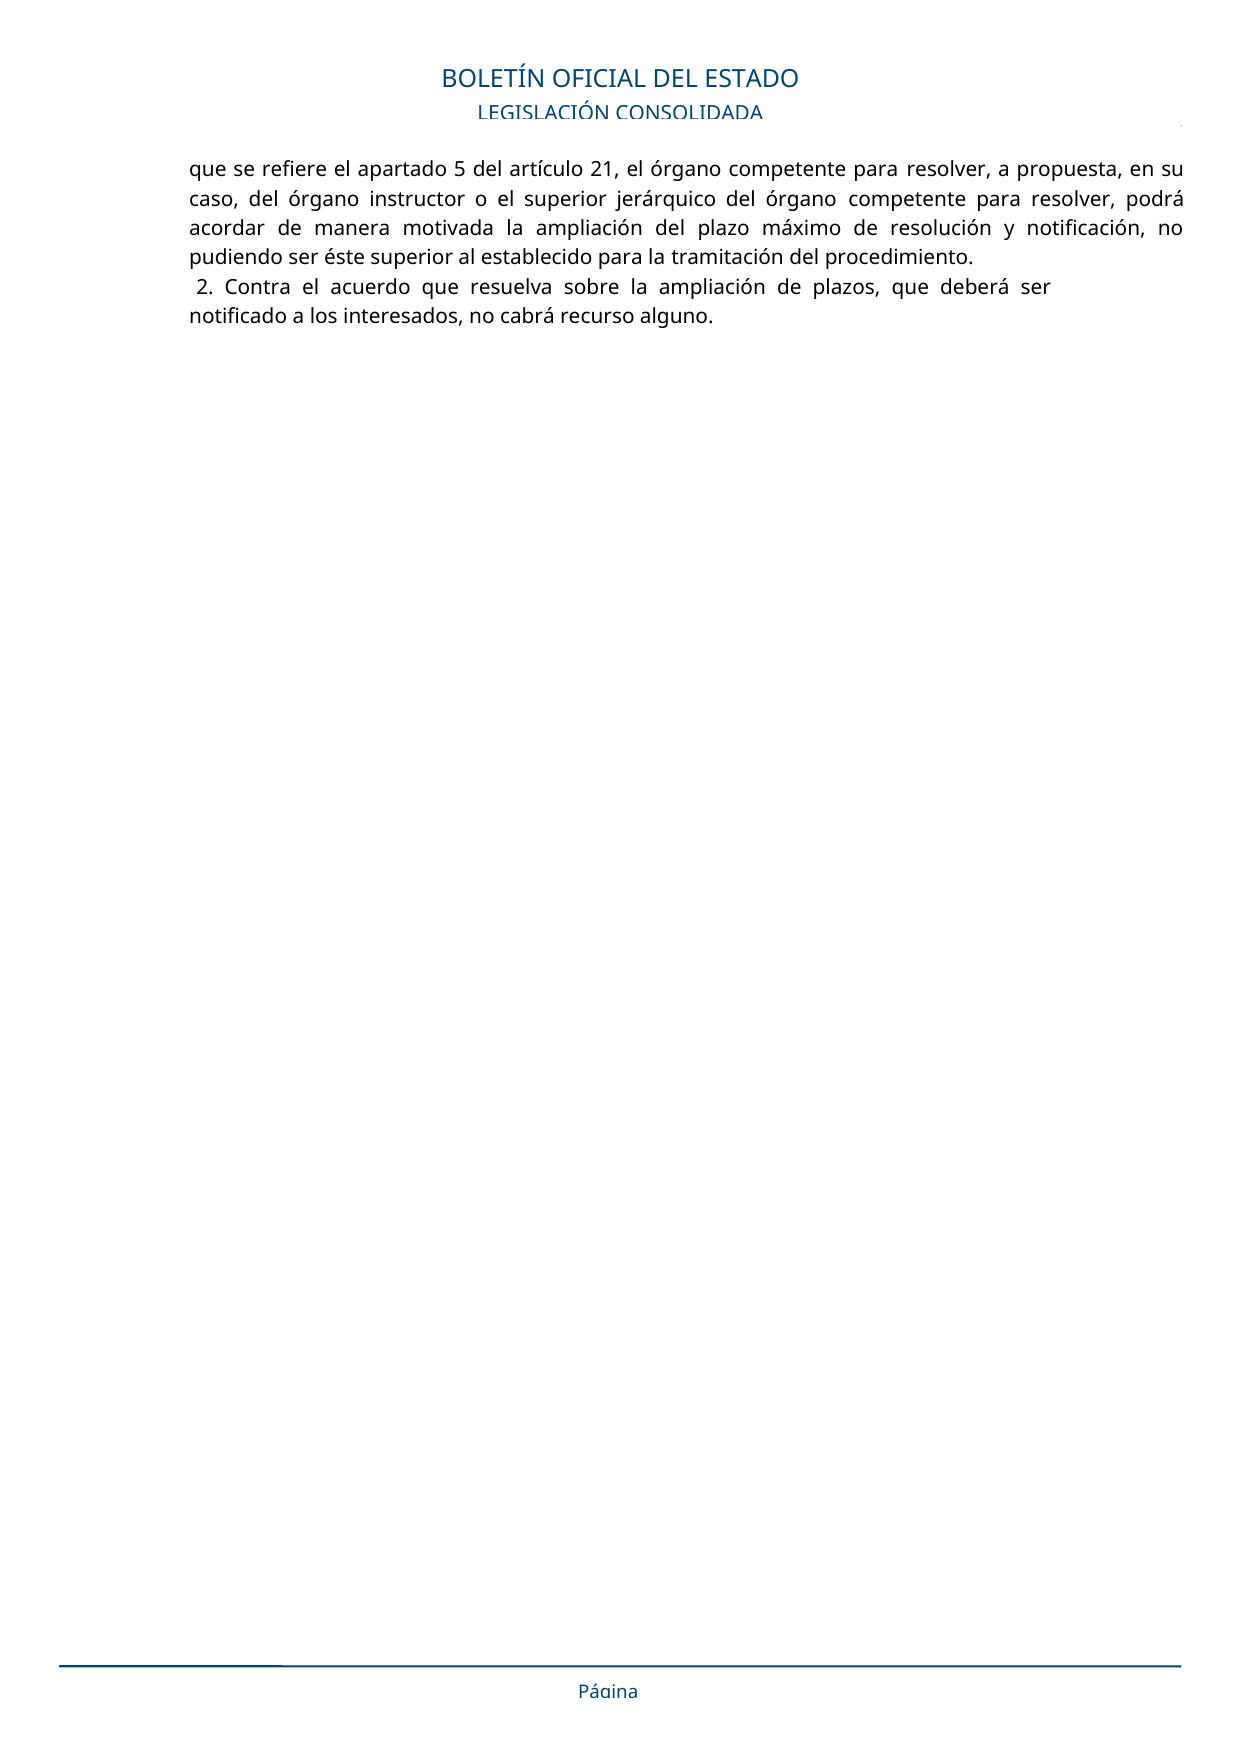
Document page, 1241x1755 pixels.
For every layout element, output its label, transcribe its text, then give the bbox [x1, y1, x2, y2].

list que se refiere el apartado 5 del artículo 21, el órgano competente para resolver, a propuesta, en su caso, del órgano instructor o el superior jerárquico del órgano competente para resolver, podrá acordar de manera motivada la ampliación del plazo máximo de resolución y notificación, no pudiendo ser éste superior al establecido para la tramitación del procedimiento. [161, 154, 1184, 271]
list Contra el acuerdo que resuelva sobre la ampliación de plazos, que deberá ser notificado a los interesados, no cabrá recurso alguno. [161, 272, 1052, 330]
